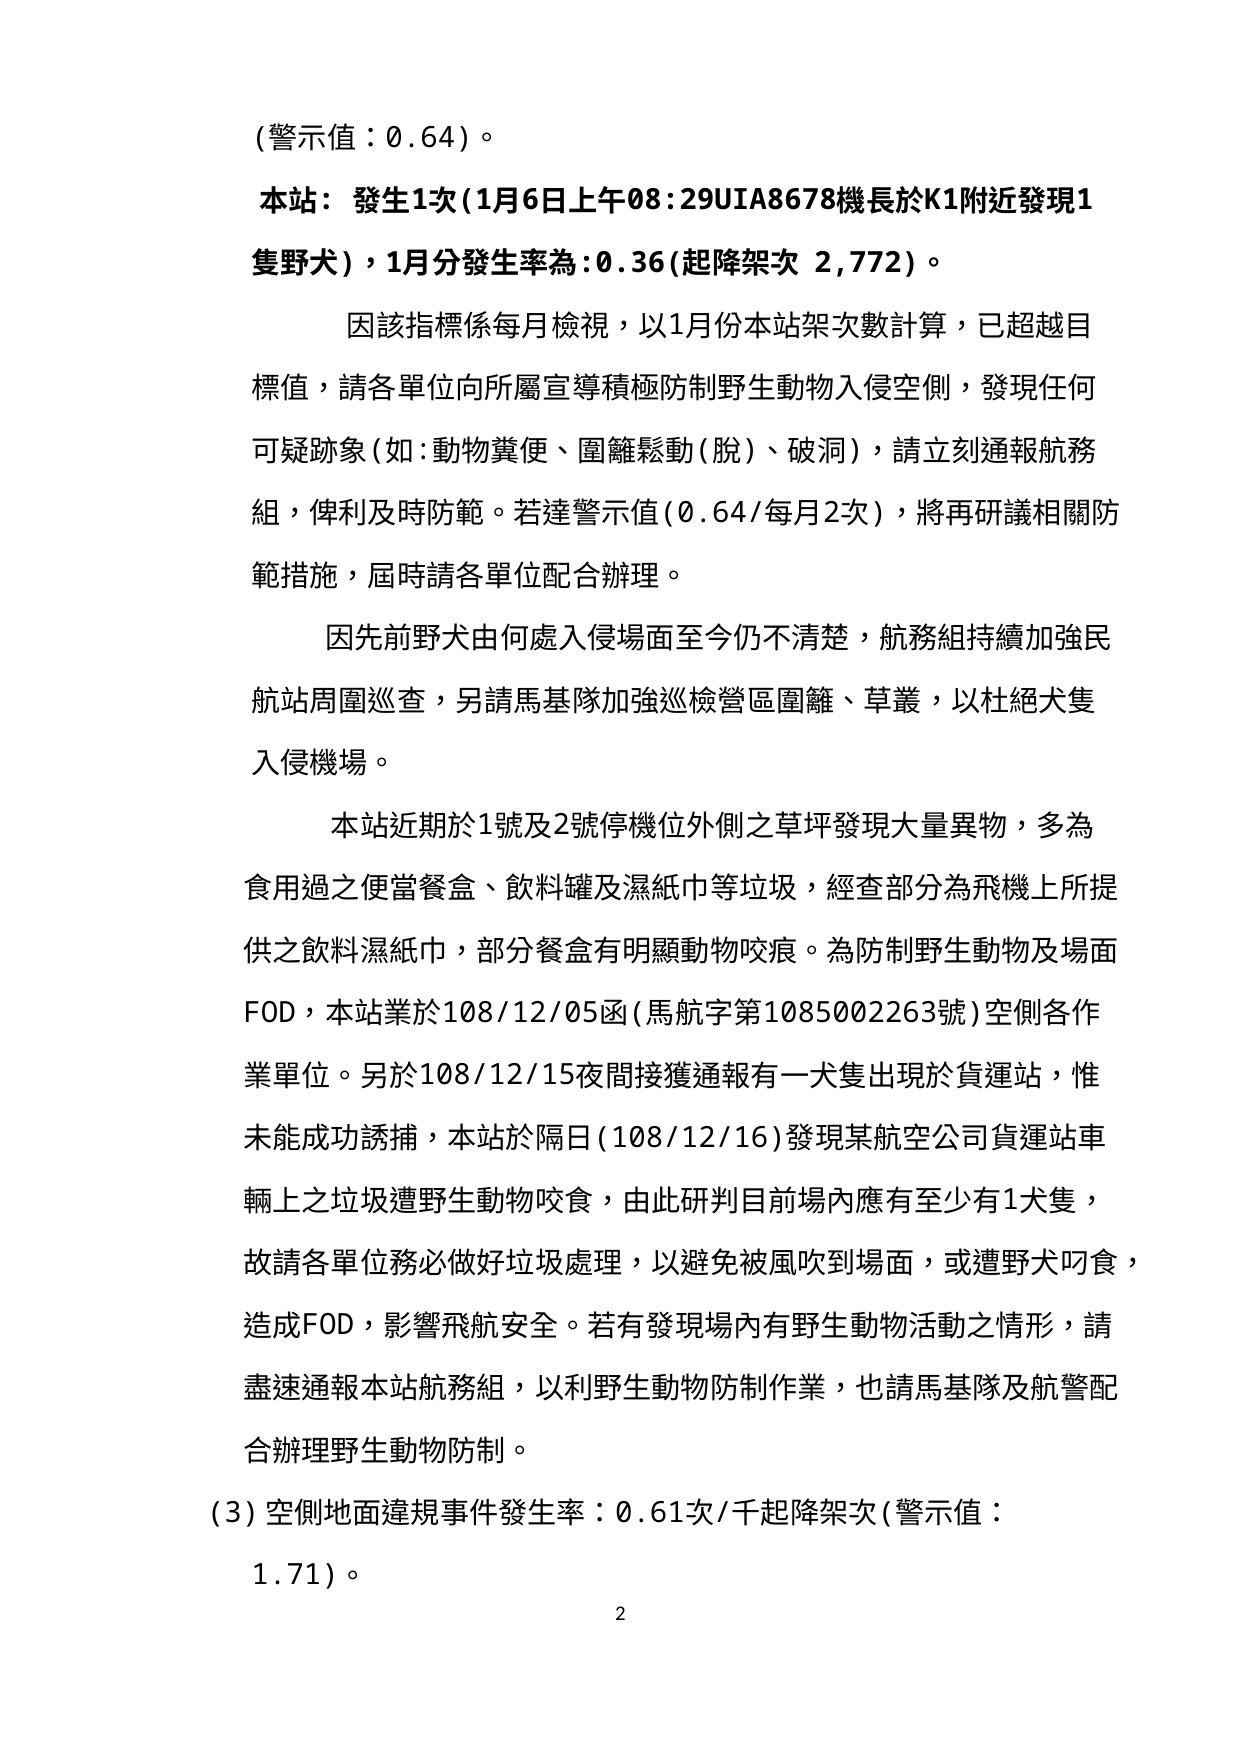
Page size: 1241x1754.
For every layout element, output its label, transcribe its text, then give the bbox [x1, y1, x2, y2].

text 因先前野犬由何處入侵場面至今仍不清楚，航務組持續加強民 航站周圍巡查，另請馬基隊加強巡檢營區圍籬、草叢，以杜絕犬隻入侵機場。 [251, 594, 1122, 782]
text (3) 空側地面違規事件發生率：0.61次/千起降架次(警示值：1.71)。 [207, 1469, 1122, 1594]
text (警示值：0.64)。 [207, 94, 1122, 157]
text 因該指標係每月檢視，以1月份本站架次數計算，已超越目標值，請各單位向所屬宣導積極防制野生動物入侵空側，發現任何可疑跡象(如:動物糞便、圍籬鬆動(脫)、破洞)，請立刻通報航務組，俾利及時防範。若達警示值(0.64/每月2次)，將再研議相關防範措施，屆時請各單位配合辦理。 [207, 282, 1122, 594]
text 本站近期於1號及2號停機位外側之草坪發現大量異物，多為食用過之便當餐盒、飲料罐及濕紙巾等垃圾，經查部分為飛機上所提供之飲料濕紙巾，部分餐盒有明顯動物咬痕。為防制野生動物及場面FOD，本站業於108/12/05函(馬航字第1085002263號)空側各作業單位。另於108/12/15夜間接獲通報有一犬隻出現於貨運站，惟未能成功誘捕，本站於隔日(108/12/16)發現某航空公司貨運站車輛上之垃圾遭野生動物咬食，由此研判目前場內應有至少有1犬隻，故請各單位務必做好垃圾處理，以避免被風吹到場面，或遭野犬叼食，造成FOD，影響飛航安全。若有發現場內有野生動物活動之情形，請盡速通報本站航務組，以利野生動物防制作業，也請馬基隊及航警配合辦理野生動物防制。 [243, 782, 1122, 1469]
text 本站: 發生1次(1月6日上午08:29UIA8678機長於K1附近發現1隻野犬)，1月分發生率為:0.36(起降架次 2,772)。 [207, 157, 1122, 282]
